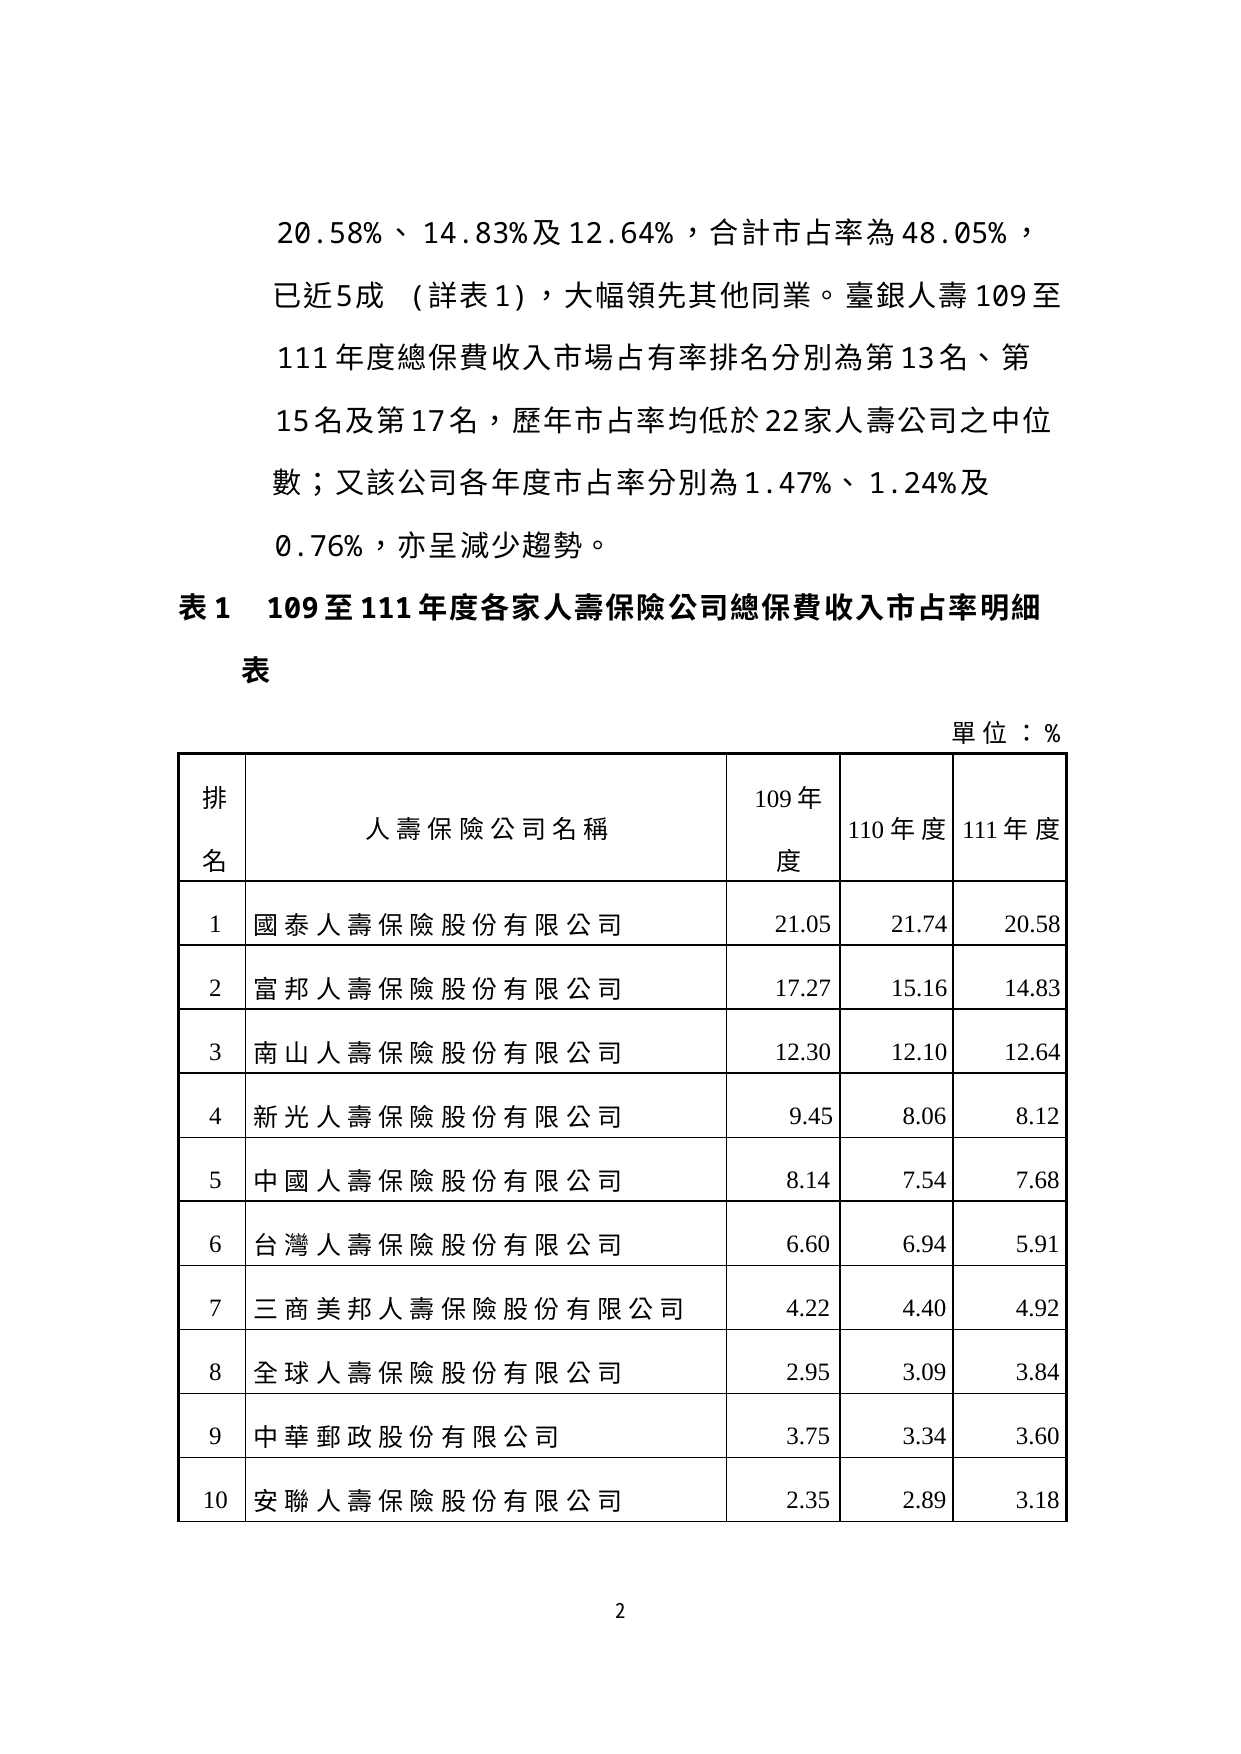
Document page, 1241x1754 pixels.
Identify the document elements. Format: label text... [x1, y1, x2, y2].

text 單位：% [177, 689, 1063, 752]
table_header 110年度 [841, 755, 952, 880]
table_cell 4.92 [954, 1266, 1065, 1328]
table_cell 2.89 [841, 1458, 952, 1521]
table_cell 21.74 [841, 882, 952, 944]
text 表1 109至111年度各家人壽保險公司總保費收入市占率明細表 [177, 564, 1063, 689]
table_cell 3.60 [954, 1394, 1065, 1457]
table_header 排名 [180, 755, 245, 880]
table_cell 6 [180, 1202, 245, 1264]
table_cell 3.18 [954, 1458, 1065, 1521]
table_cell 8 [180, 1330, 245, 1393]
table_cell 5.91 [954, 1202, 1065, 1264]
table_cell 3.75 [727, 1394, 839, 1457]
table_cell 三商美邦人壽保險股份有限公司 [246, 1266, 726, 1328]
table_cell 12.64 [954, 1010, 1065, 1072]
table_cell 4.22 [727, 1266, 839, 1328]
table_cell 台灣人壽保險股份有限公司 [246, 1202, 726, 1264]
table_cell 15.16 [841, 946, 952, 1008]
table_cell 2.95 [727, 1330, 839, 1393]
table_cell 6.94 [841, 1202, 952, 1264]
table_cell 南山人壽保險股份有限公司 [246, 1010, 726, 1072]
table_cell 5 [180, 1138, 245, 1200]
table_cell 8.14 [727, 1138, 839, 1200]
table_cell 1 [180, 882, 245, 944]
table_cell 新光人壽保險股份有限公司 [246, 1074, 726, 1136]
table_cell 14.83 [954, 946, 1065, 1008]
table_cell 21.05 [727, 882, 839, 944]
table_header 人壽保險公司名稱 [246, 755, 726, 880]
table_header 111年度 [954, 755, 1065, 880]
table_cell 富邦人壽保險股份有限公司 [246, 946, 726, 1008]
table_cell 8.06 [841, 1074, 952, 1136]
table_cell 中華郵政股份有限公司 [246, 1394, 726, 1457]
table_cell 2.35 [727, 1458, 839, 1521]
table_cell 7.68 [954, 1138, 1065, 1200]
table_cell 9 [180, 1394, 245, 1457]
table_cell 12.10 [841, 1010, 952, 1072]
table_cell 全球人壽保險股份有限公司 [246, 1330, 726, 1393]
table_cell 中國人壽保險股份有限公司 [246, 1138, 726, 1200]
table_cell 20.58 [954, 882, 1065, 944]
table_cell 10 [180, 1458, 245, 1521]
table_cell 3.09 [841, 1330, 952, 1393]
table_cell 17.27 [727, 946, 839, 1008]
table_cell 安聯人壽保險股份有限公司 [246, 1458, 726, 1521]
table_cell 3 [180, 1010, 245, 1072]
table_cell 8.12 [954, 1074, 1065, 1136]
table_cell 4 [180, 1074, 245, 1136]
table_cell 2 [180, 946, 245, 1008]
table_cell 4.40 [841, 1266, 952, 1328]
table_cell 3.84 [954, 1330, 1065, 1393]
text 20.58%、14.83%及12.64%，合計市占率為48.05%，已近5成 (詳表1)，大幅領先其他同業。臺銀人壽109至111年度總保費收入市場占有率排名分別為第13名、第15名及第17名，歷年市占率均低於22家人壽公司之中位數；又該公司各年度市占率分別為1.47%、1.24%及0.76%，亦呈減少趨勢。 [266, 189, 1063, 564]
table_header 109年度 [727, 755, 839, 880]
table_cell 9.45 [727, 1074, 839, 1136]
table_cell 國泰人壽保險股份有限公司 [246, 882, 726, 944]
table_cell 3.34 [841, 1394, 952, 1457]
table_cell 7.54 [841, 1138, 952, 1200]
table_cell 12.30 [727, 1010, 839, 1072]
table_cell 6.60 [727, 1202, 839, 1264]
table_cell 7 [180, 1266, 245, 1328]
